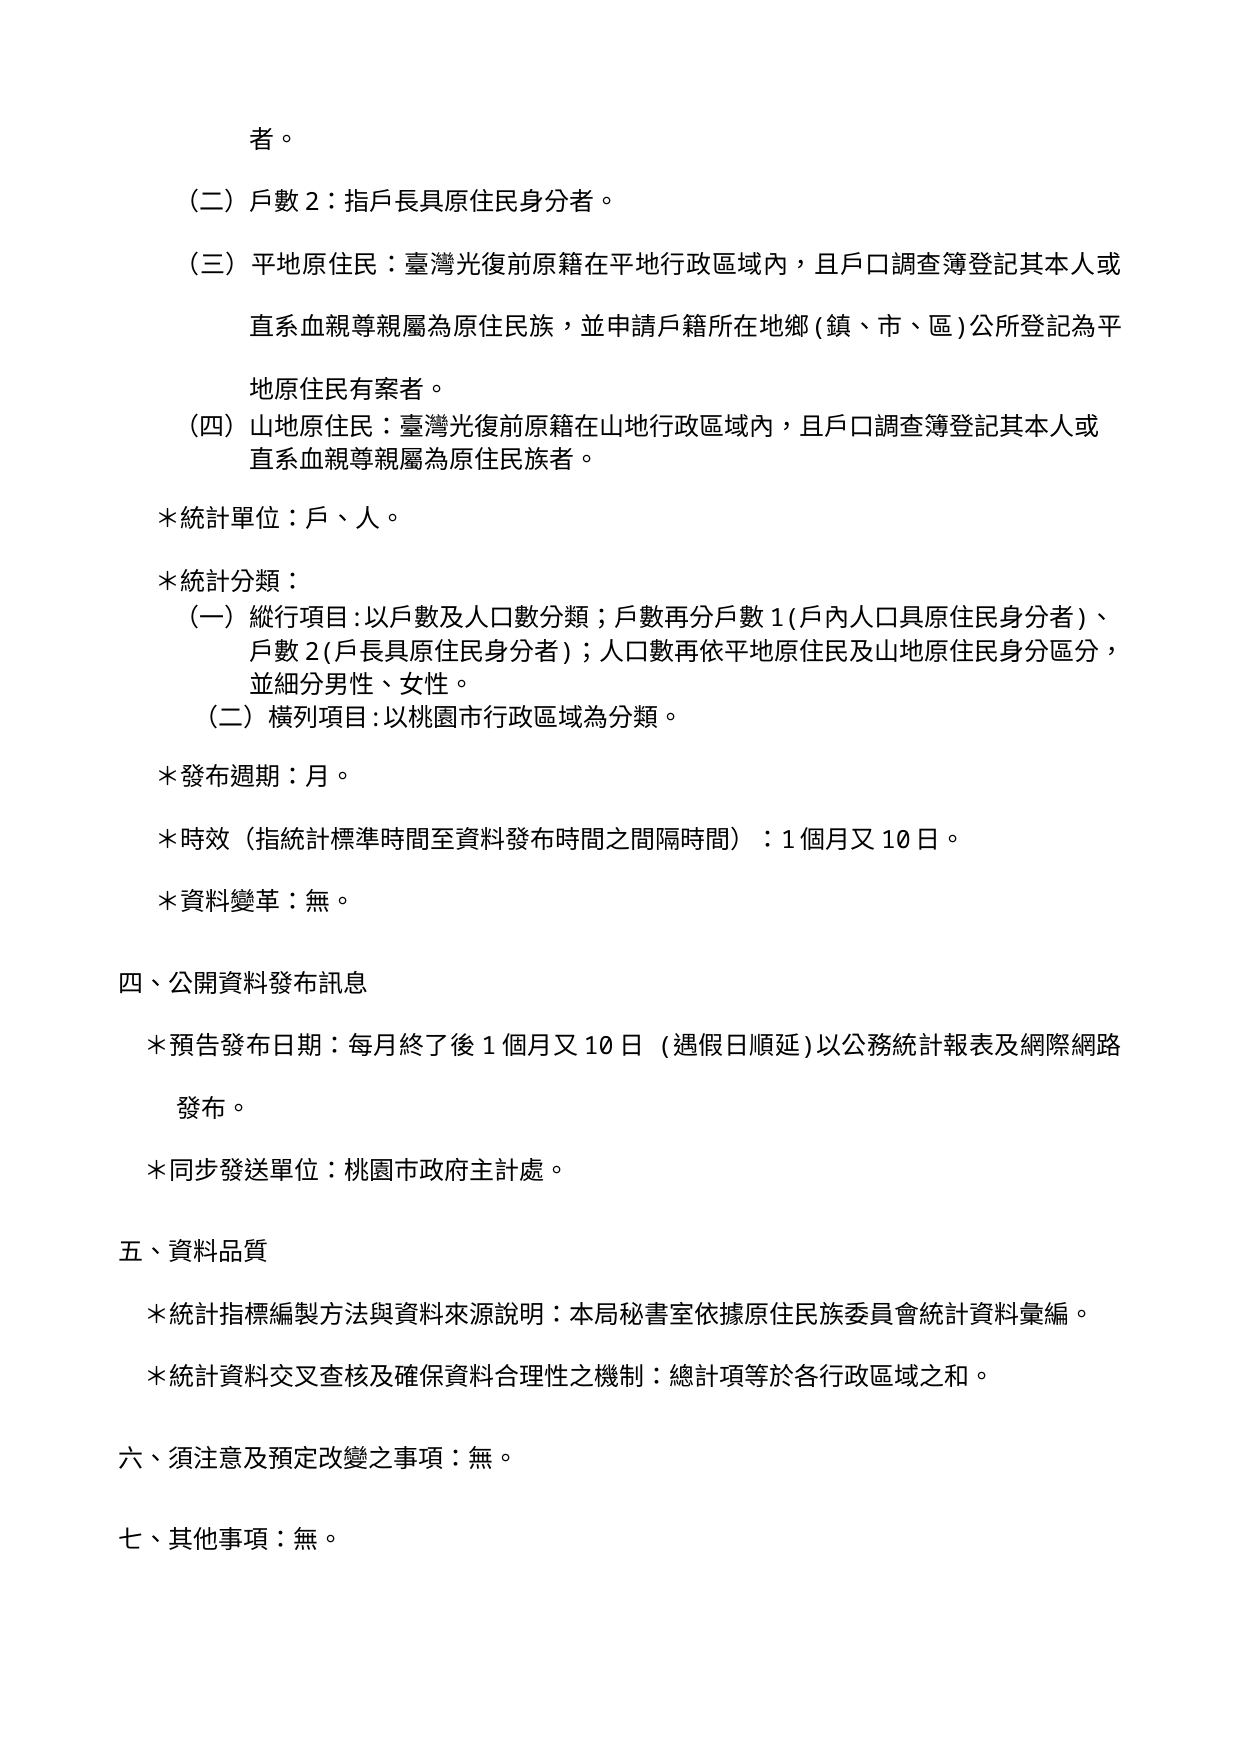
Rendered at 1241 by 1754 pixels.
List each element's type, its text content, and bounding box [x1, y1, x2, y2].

text （二）橫列項目:以桃園市行政區域為分類。 [118, 700, 1122, 733]
text ＊統計單位：戶、人。 [156, 475, 1122, 537]
text 者。 [174, 96, 1122, 158]
text 五、資料品質 [118, 1208, 1122, 1271]
text 六、須注意及預定改變之事項：無。 [118, 1414, 1122, 1477]
text 四、公開資料發布訊息 [118, 939, 1122, 1002]
text ＊同步發送單位：桃園巿政府主計處。 [144, 1127, 1122, 1189]
text ＊資料變革：無。 [156, 858, 1122, 921]
text （四）山地原住民：臺灣光復前原籍在山地行政區域內，且戶口調查簿登記其本人或直系血親尊親屬為原住民族者。 [174, 408, 1122, 475]
text （一）縱行項目:以戶數及人口數分類；戶數再分戶數1(戶內人口具原住民身分者)、戶數2(戶長具原住民身分者)；人口數再依平地原住民及山地原住民身分區分，並細分男性、女性。 [174, 600, 1122, 700]
text ＊統計分類： [156, 537, 1122, 600]
text ＊發布週期：月。 [156, 733, 1122, 796]
text ＊時效（指統計標準時間至資料發布時間之間隔時間）：1個月又10日。 [156, 796, 1122, 858]
text ＊統計資料交叉查核及確保資料合理性之機制：總計項等於各行政區域之和。 [144, 1333, 1122, 1396]
text 七、其他事項：無。 [118, 1496, 1122, 1558]
text （二）戶數2：指戶長具原住民身分者。 [174, 158, 1122, 221]
text ＊預告發布日期：每月終了後1個月又10日 (遇假日順延)以公務統計報表及網際網路發布。 [144, 1002, 1122, 1127]
text （三）平地原住民：臺灣光復前原籍在平地行政區域內，且戶口調查簿登記其本人或直系血親尊親屬為原住民族，並申請戶籍所在地鄉(鎮、市、區)公所登記為平地原住民有案者。 [174, 221, 1122, 408]
text ＊統計指標編製方法與資料來源說明：本局秘書室依據原住民族委員會統計資料彙編。 [144, 1271, 1122, 1333]
